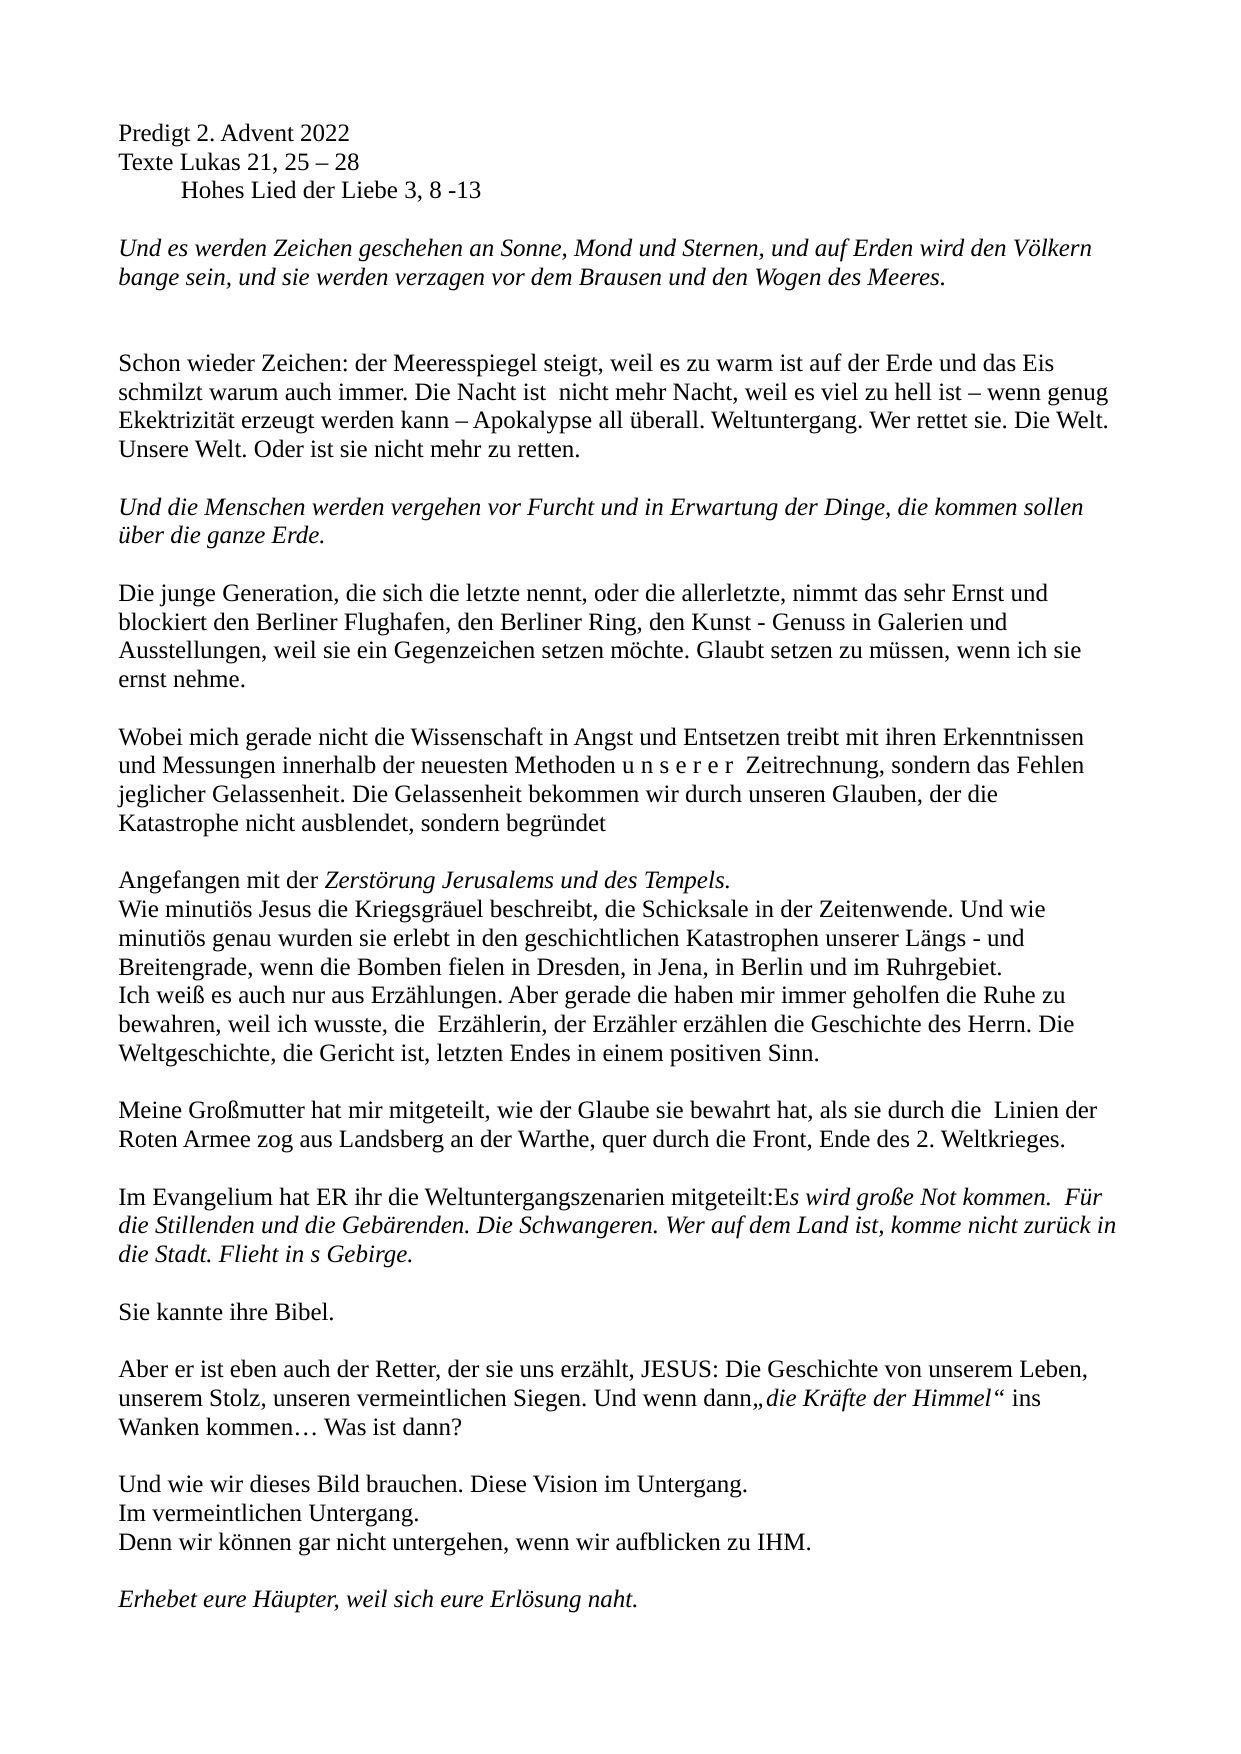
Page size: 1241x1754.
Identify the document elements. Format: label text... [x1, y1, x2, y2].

text Sie kannte ihre Bibel. [118, 1297, 1122, 1326]
text Texte Lukas 21, 25 – 28 [118, 147, 1122, 176]
text Schon wieder Zeichen: der Meeresspiegel steigt, weil es zu warm ist auf der Erde und das Eis schmilzt warum auch immer. Die Nacht ist nicht mehr Nacht, weil es viel zu hell ist – wenn genug Ekektrizität erzeugt werden kann – Apokalypse all überall. Weltuntergang. Wer rettet sie. Die Welt. Unsere Welt. Oder ist sie nicht mehr zu retten. [118, 348, 1122, 463]
text Die junge Generation, die sich die letzte nennt, oder die allerletzte, nimmt das sehr Ernst und blockiert den Berliner Flughafen, den Berliner Ring, den Kunst - Genuss in Galerien und Ausstellungen, weil sie ein Gegenzeichen setzen möchte. Glaubt setzen zu müssen, wenn ich sie ernst nehme. [118, 578, 1122, 693]
text Hohes Lied der Liebe 3, 8 -13 [118, 176, 1122, 204]
text Angefangen mit der Zerstörung Jerusalems und des Tempels. [118, 866, 1122, 894]
text Im Evangelium hat ER ihr die Weltuntergangszenarien mitgeteilt:Es wird große Not kommen. Für die Stillenden und die Gebärenden. Die Schwangeren. Wer auf dem Land ist, komme nicht zurück in die Stadt. Flieht in s Gebirge. [118, 1182, 1122, 1268]
text Und es werden Zeichen geschehen an Sonne, Mond und Sternen, und auf Erden wird den Völkern bange sein, und sie werden verzagen vor dem Brausen und den Wogen des Meeres. [118, 233, 1122, 291]
text Und die Menschen werden vergehen vor Furcht und in Erwartung der Dinge, die kommen sollen über die ganze Erde. [118, 492, 1122, 549]
text Und wie wir dieses Bild brauchen. Diese Vision im Untergang. [118, 1469, 1122, 1498]
text Meine Großmutter hat mir mitgeteilt, wie der Glaube sie bewahrt hat, als sie durch die Linien der Roten Armee zog aus Landsberg an der Warthe, quer durch die Front, Ende des 2. Weltkrieges. [118, 1096, 1122, 1153]
text Aber er ist eben auch der Retter, der sie uns erzählt, JESUS: Die Geschichte von unserem Leben, unserem Stolz, unseren vermeintlichen Siegen. Und wenn dann„die Kräfte der Himmel“ ins Wanken kommen… Was ist dann? [118, 1354, 1122, 1441]
text Im vermeintlichen Untergang. [118, 1498, 1122, 1527]
text Erhebet eure Häupter, weil sich eure Erlösung naht. [118, 1584, 1122, 1613]
text Wobei mich gerade nicht die Wissenschaft in Angst und Entsetzen treibt mit ihren Erkenntnissen und Messungen innerhalb der neuesten Methoden u n s e r e r Zeitrechnung, sondern das Fehlen jeglicher Gelassenheit. Die Gelassenheit bekommen wir durch unseren Glauben, der die Katastrophe nicht ausblendet, sondern begründet [118, 722, 1122, 837]
text Predigt 2. Advent 2022 [118, 118, 1122, 147]
text Denn wir können gar nicht untergehen, wenn wir aufblicken zu IHM. [118, 1527, 1122, 1556]
text Ich weiß es auch nur aus Erzählungen. Aber gerade die haben mir immer geholfen die Ruhe zu bewahren, weil ich wusste, die Erzählerin, der Erzähler erzählen die Geschichte des Herrn. Die Weltgeschichte, die Gericht ist, letzten Endes in einem positiven Sinn. [118, 981, 1122, 1067]
text Wie minutiös Jesus die Kriegsgräuel beschreibt, die Schicksale in der Zeitenwende. Und wie minutiös genau wurden sie erlebt in den geschichtlichen Katastrophen unserer Längs - und Breitengrade, wenn die Bomben fielen in Dresden, in Jena, in Berlin und im Ruhrgebiet. [118, 894, 1122, 981]
